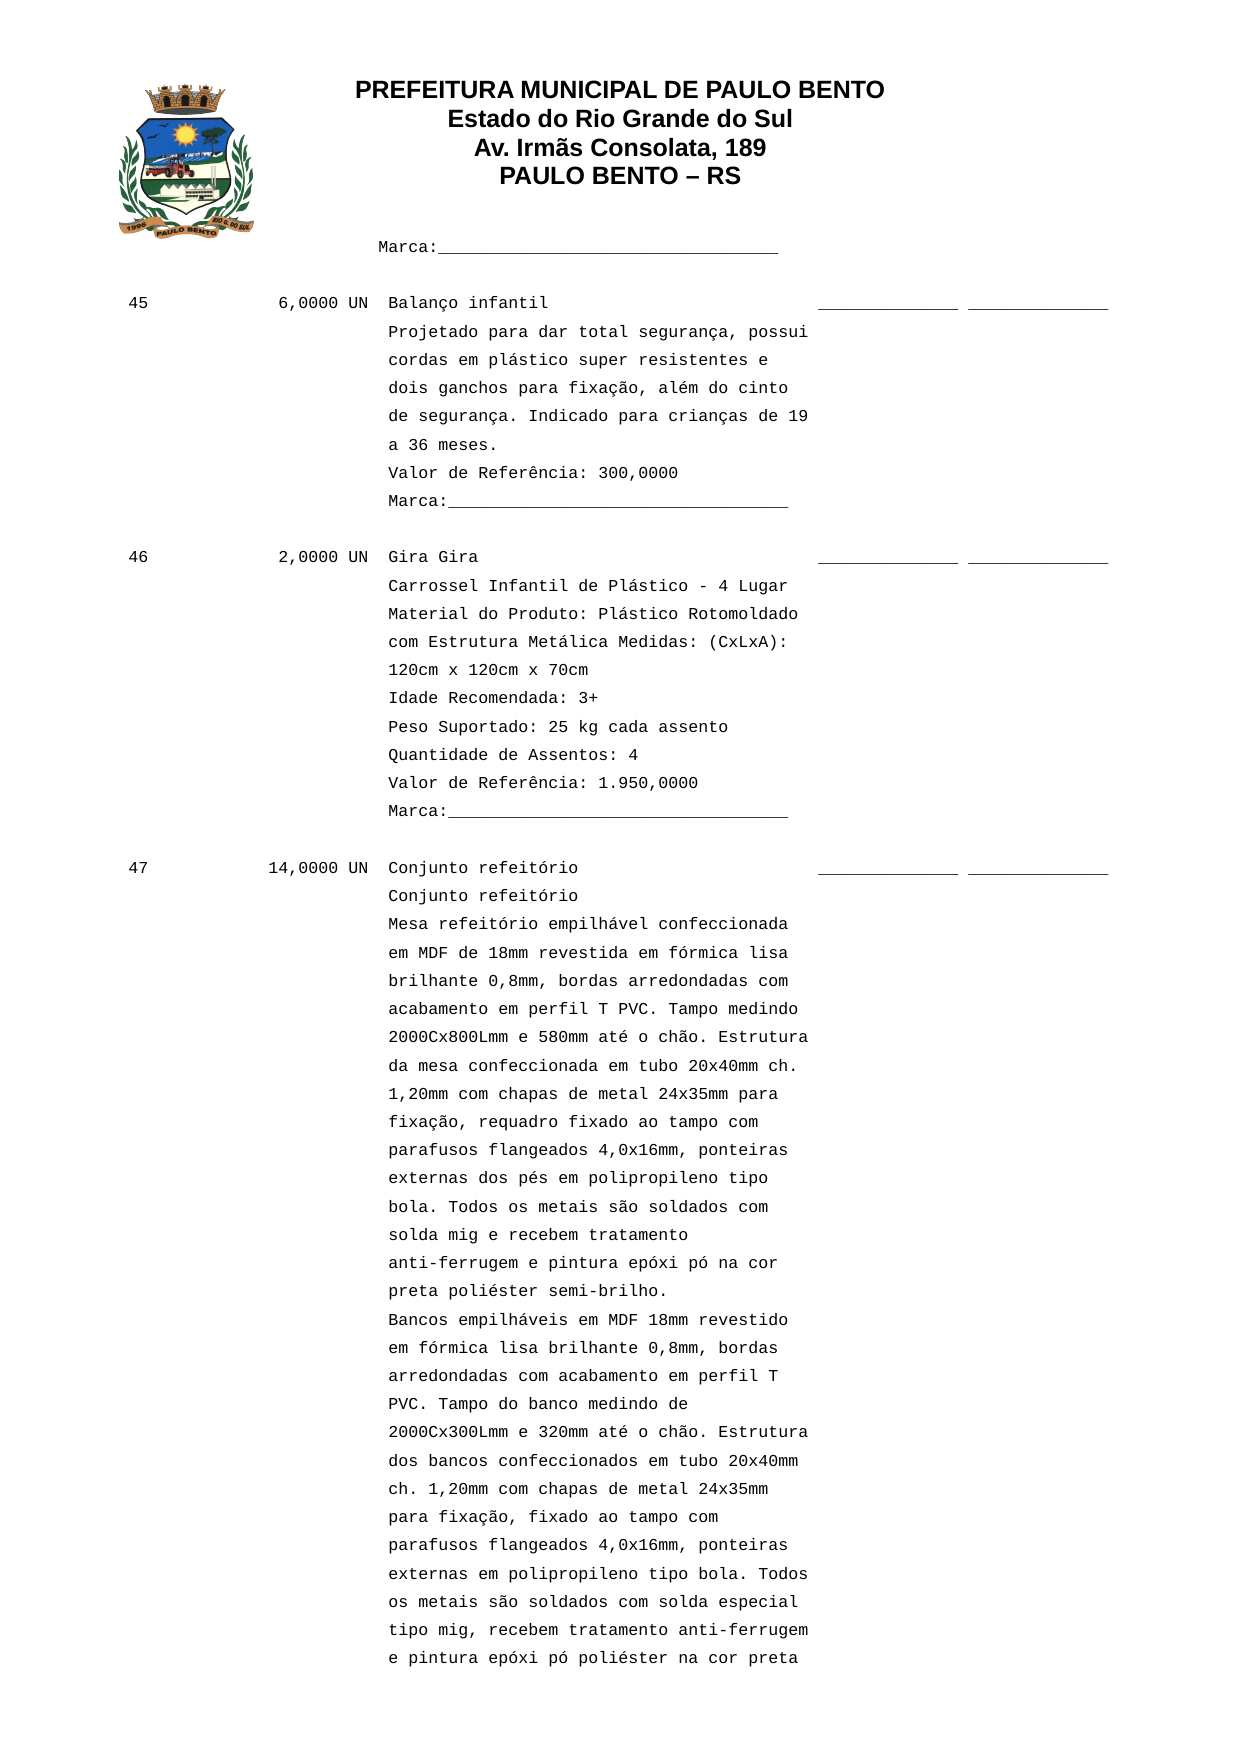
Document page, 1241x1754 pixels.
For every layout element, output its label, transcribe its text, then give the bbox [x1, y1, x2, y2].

picture [118, 83, 254, 239]
text Marca:__________________________________ 45 6,0000 UN Balanço infantil ______________ ______________ Projetado para dar total segurança, possui cordas em plástico super resistentes e dois ganchos para fixação, além do cinto de segurança. Indicado para crianças de 19 a 36 meses. Valor de Referência: 300,0000 Marca:__________________________________ 46 2,0000 UN Gira Gira ______________ ______________ Carrossel Infantil de Plástico - 4 Lugar Material do Produto: Plástico Rotomoldado com Estrutura Metálica Medidas: (CxLxA): 120cm x 120cm x 70cm Idade Recomendada: 3+ Peso Suportado: 25 kg cada assento Quantidade de Assentos: 4 Valor de Referência: 1.950,0000 Marca:__________________________________ 47 14,0000 UN Conjunto refeitório ______________ ______________ Conjunto refeitório Mesa refeitório empilhável confeccionada em MDF de 18mm revestida em fórmica lisa brilhante 0,8mm, bordas arredondadas com acabamento em perfil T PVC. Tampo medindo 2000Cx800Lmm e 580mm até o chão. Estrutura da mesa confeccionada em tubo 20x40mm ch. 1,20mm com chapas de metal 24x35mm para fixação, requadro fixado ao tampo com parafusos flangeados 4,0x16mm, ponteiras externas dos pés em polipropileno tipo bola. Todos os metais são soldados com solda mig e recebem tratamento anti-ferrugem e pintura epóxi pó na cor preta poliéster semi-brilho. Bancos empilháveis em MDF 18mm revestido em fórmica lisa brilhante 0,8mm, bordas arredondadas com acabamento em perfil T PVC. Tampo do banco medindo de 2000Cx300Lmm e 320mm até o chão. Estrutura dos bancos confeccionados em tubo 20x40mm ch. 1,20mm com chapas de metal 24x35mm para fixação, fixado ao tampo com parafusos flangeados 4,0x16mm, ponteiras externas em polipropileno tipo bola. Todos os metais são soldados com solda especial tipo mig, recebem tratamento anti-ferrugem e pintura epóxi pó poliéster na cor preta [118, 219, 1122, 1669]
